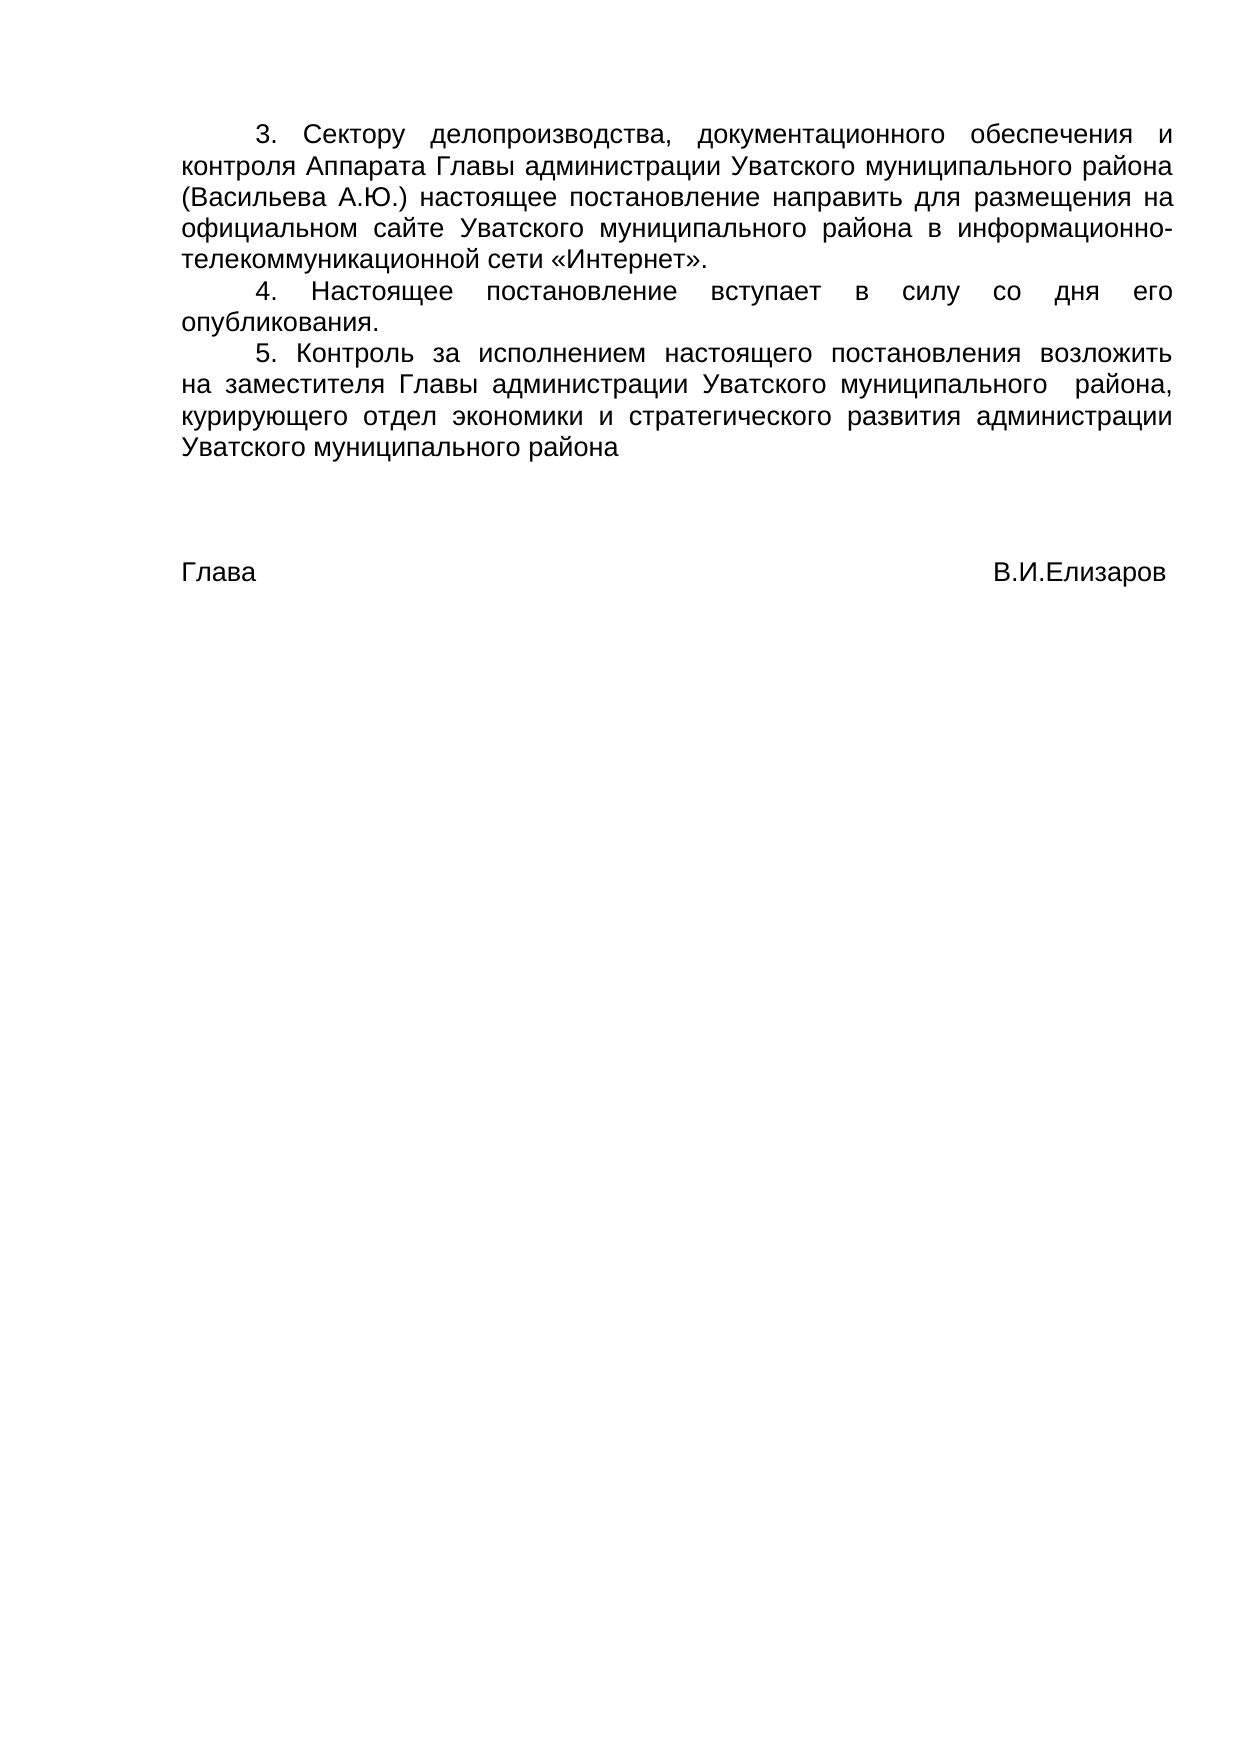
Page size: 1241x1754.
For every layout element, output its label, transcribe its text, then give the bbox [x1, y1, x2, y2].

text 4. Настоящее постановление вступает в силу со дня его опубликования. [181, 274, 1174, 337]
text Глава В.И.Елизаров [181, 556, 1174, 587]
text 5. Контроль за исполнением настоящего постановления возложить на заместителя Главы администрации Уватского муниципального района, курирующего отдел экономики и стратегического развития администрации Уватского муниципального района [181, 337, 1174, 462]
text 3. Сектору делопроизводства, документационного обеспечения и контроля Аппарата Главы администрации Уватского муниципального района (Васильева А.Ю.) настоящее постановление направить для размещения на официальном сайте Уватского муниципального района в информационно-телекоммуникационной сети «Интернет». [181, 118, 1174, 274]
